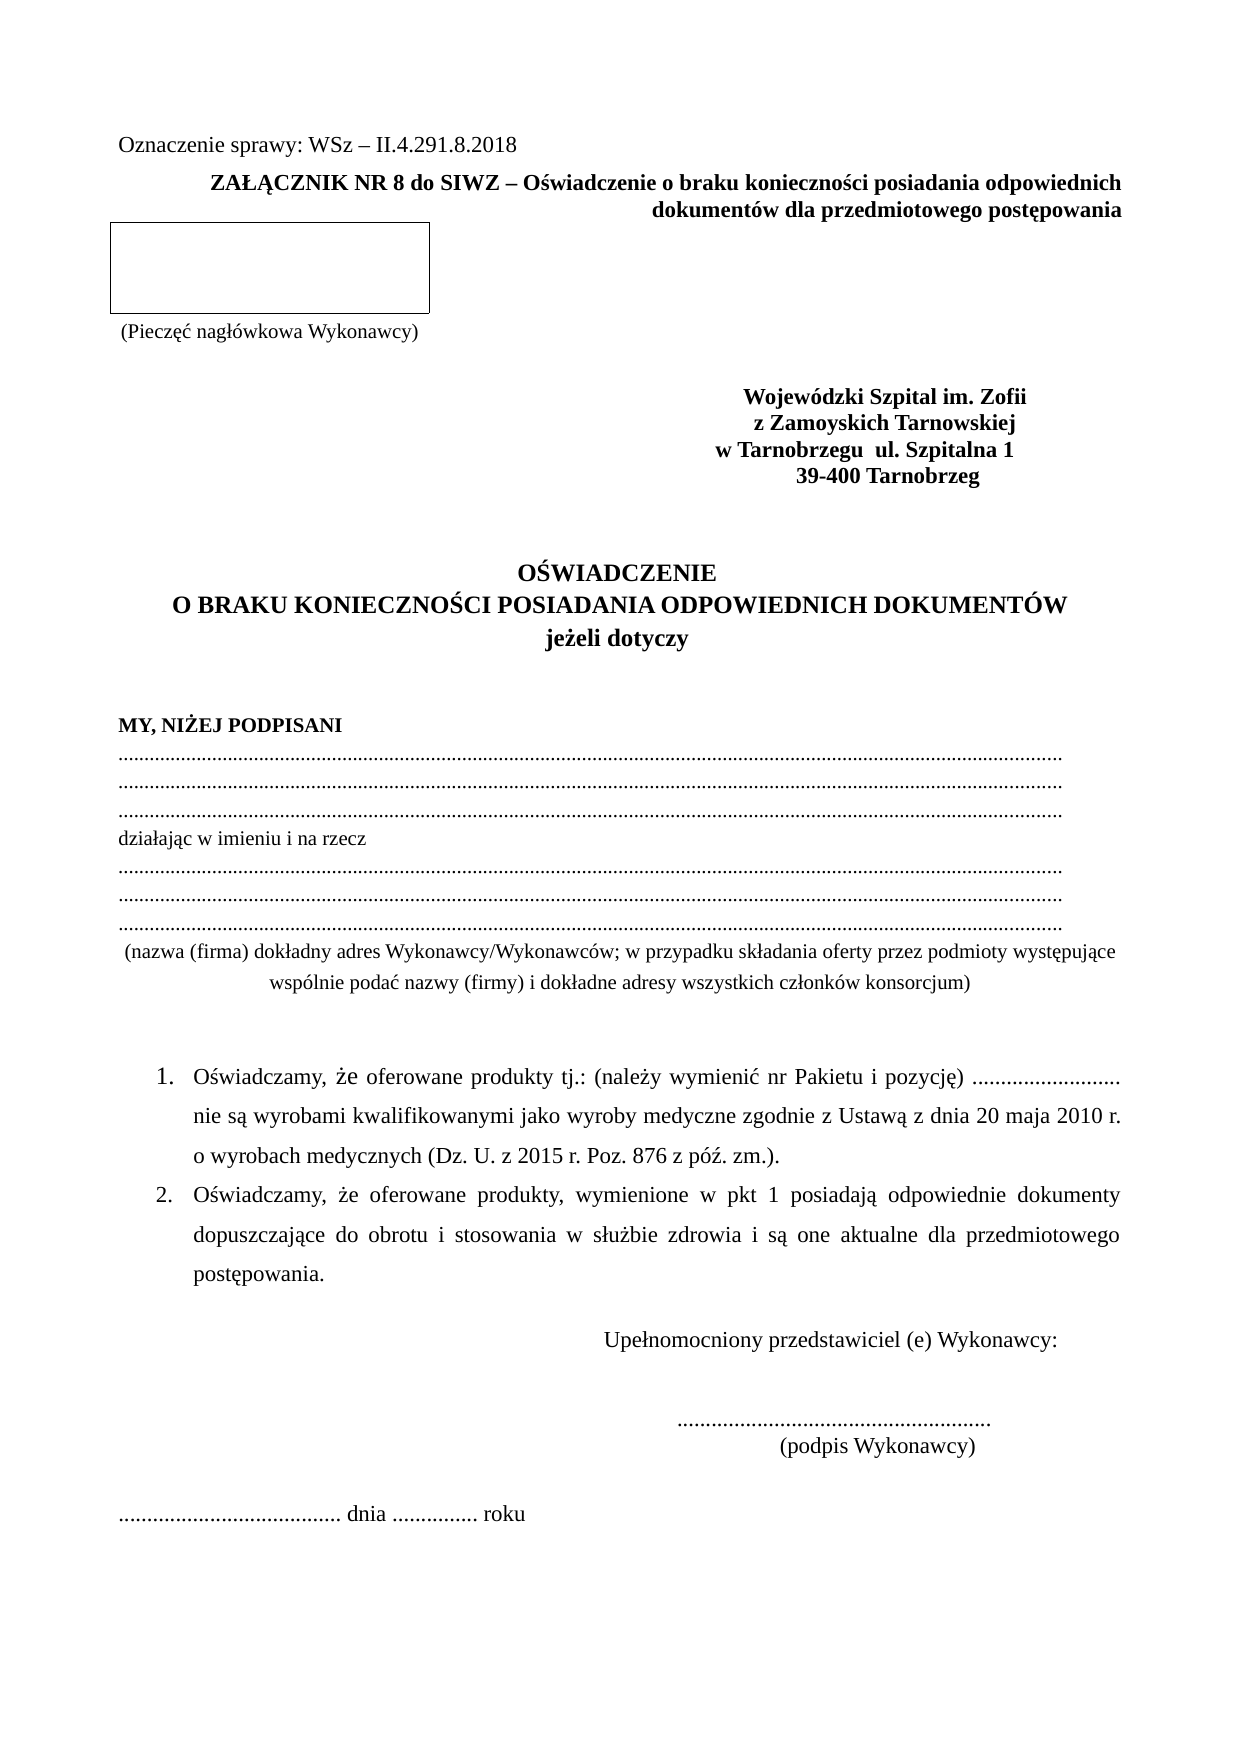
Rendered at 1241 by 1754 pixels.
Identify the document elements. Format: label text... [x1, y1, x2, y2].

text O BRAKU KONIECZNOŚCI POSIADANIA ODPOWIEDNICH DOKUMENTÓW [118, 591, 1122, 619]
table_cell (Pieczęć nagłówkowa Wykonawcy) [110, 314, 429, 354]
list Oświadczamy, że oferowane produkty tj.: (należy wymienić nr Pakietu i pozycję) .......................... nie są wyrobami kwalifikowanymi jako wyroby medyczne zgodnie z Ustawą z dnia 20 maja 2010 r. o wyrobach medycznych (Dz. U. z 2015 r. Poz. 876 z póź. zm.). [156, 1061, 1122, 1168]
text (nazwa (firma) dokładny adres Wykonawcy/Wykonawców; w przypadku składania oferty przez podmioty występujące wspólnie podać nazwy (firmy) i dokładne adresy wszystkich członków konsorcjum) [118, 939, 1122, 1001]
text Upełnomocniony przedstawiciel (e) Wykonawcy: [162, 1326, 1122, 1353]
text jeżeli dotyczy [118, 623, 1122, 652]
text OŚWIADCZENIE [118, 558, 1122, 586]
list Oświadczamy, że oferowane produkty, wymienione w pkt 1 posiadają odpowiednie dokumenty dopuszczające do obrotu i stosowania w służbie zdrowia i są one aktualne dla przedmiotowego postępowania. [156, 1182, 1122, 1287]
text ....................................... dnia ............... roku [118, 1500, 1122, 1534]
text MY, NIŻEJ PODPISANI [118, 713, 1122, 737]
text ....................................................... [162, 1405, 1122, 1432]
text działając w imieniu i na rzecz [118, 826, 1122, 850]
text Oznaczenie sprawy: WSz – II.4.291.8.2018 [118, 131, 1122, 157]
text ZAŁĄCZNIK NR 8 do SIWZ – Oświadczenie o braku konieczności posiadania odpowiednich dokumentów dla przedmiotowego postępowania [118, 169, 1122, 222]
text . [118, 910, 1122, 934]
text .. [118, 882, 1122, 906]
text (podpis Wykonawcy) [118, 1432, 1122, 1466]
table_header Wojewódzki Szpital im. Zofii z Zamoyskich Tarnowskiej w Tarnobrzegu ul. Szpitalna 1 39-400 Tarnobrzeg [699, 383, 1076, 490]
table_header [111, 223, 429, 313]
